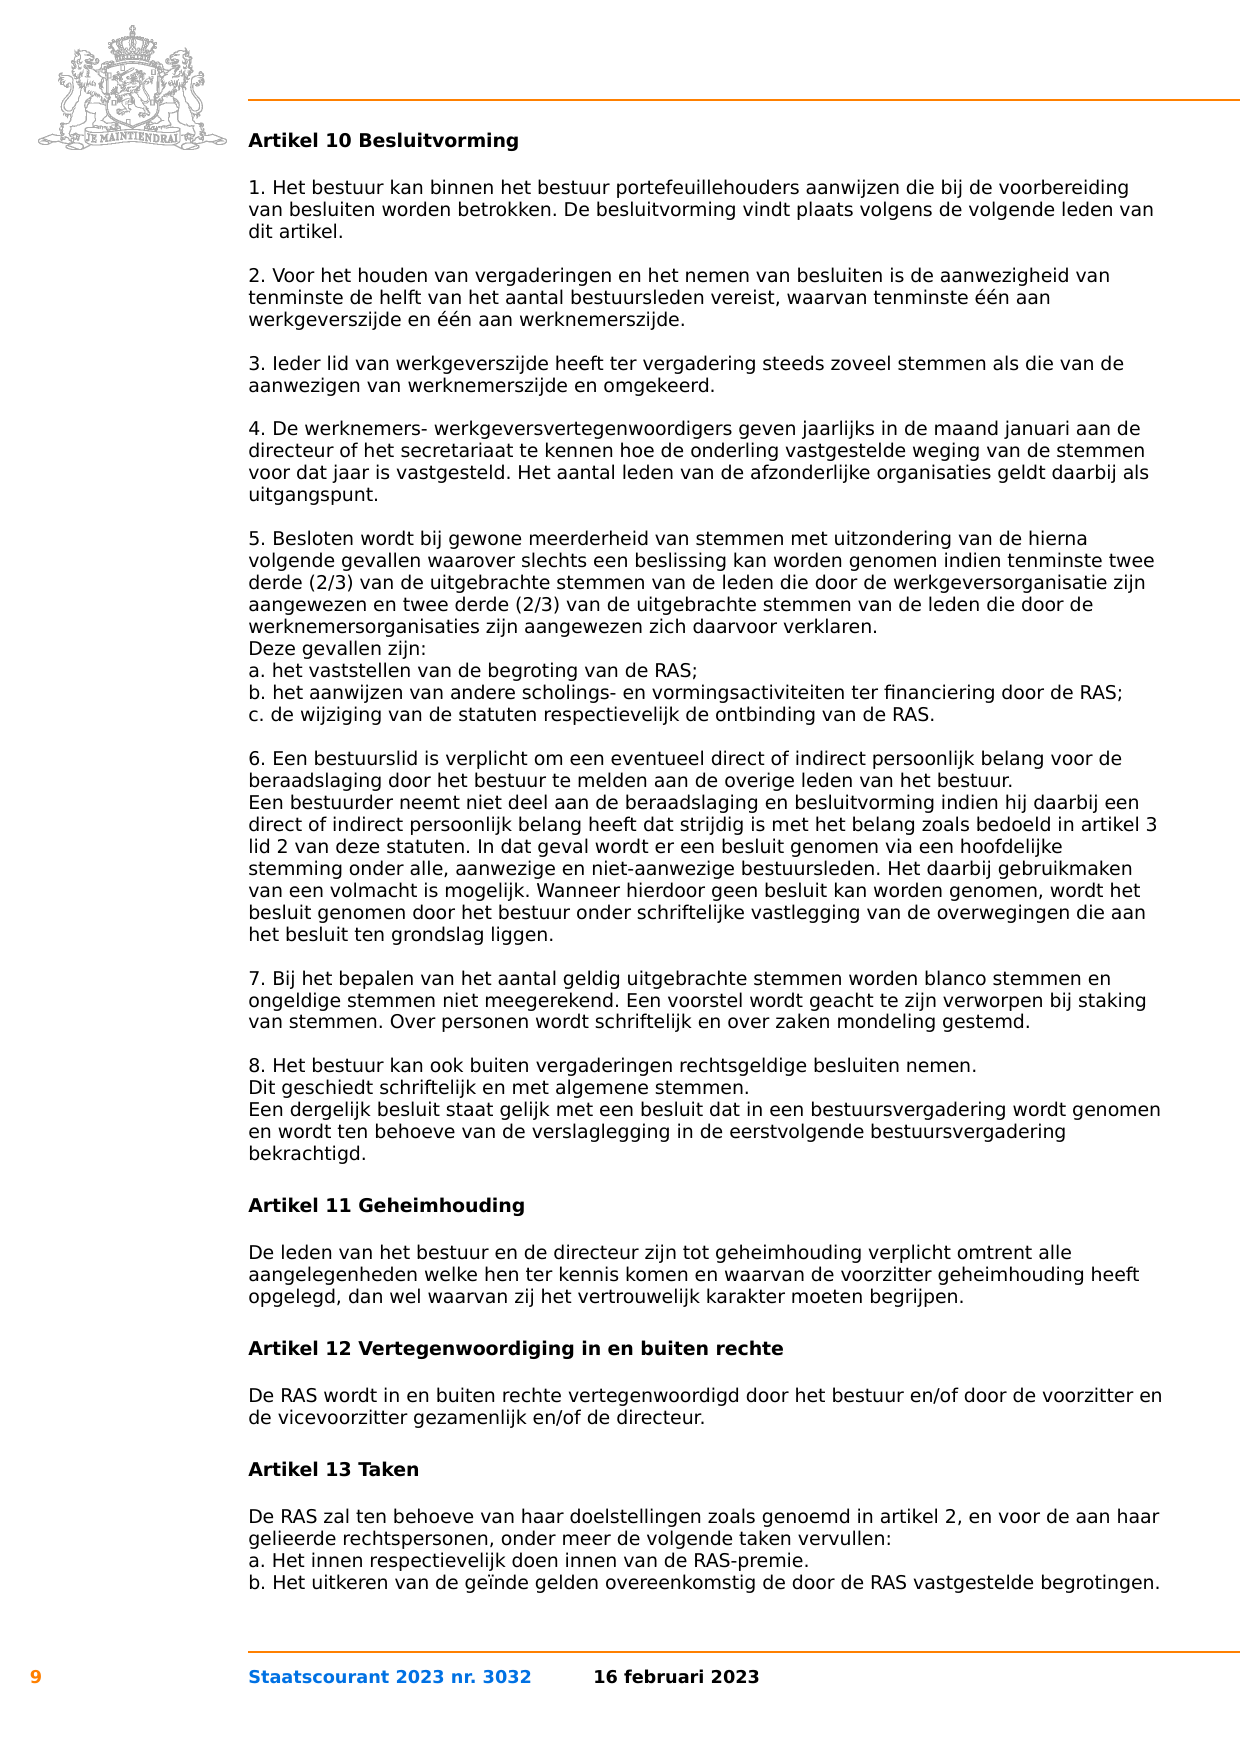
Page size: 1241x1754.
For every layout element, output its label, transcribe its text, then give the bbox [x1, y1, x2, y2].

text 6. Een bestuurslid is verplicht om een eventueel direct of indirect persoonlijk belang voor de beraadslaging door het bestuur te melden aan de overige leden van het bestuur. [248, 748, 1163, 792]
text 3. Ieder lid van werkgeverszijde heeft ter vergadering steeds zoveel stemmen als die van de aanwezigen van werknemerszijde en omgekeerd. [248, 352, 1163, 396]
text 2. Voor het houden van vergaderingen en het nemen van besluiten is de aanwezigheid van tenminste de helft van het aantal bestuursleden vereist, waarvan tenminste één aan werkgeverszijde en één aan werknemerszijde. [248, 265, 1163, 331]
picture [38, 25, 227, 150]
text c. de wijziging van de statuten respectievelijk de ontbinding van de RAS. [248, 704, 1163, 726]
text a. het vaststellen van de begroting van de RAS; [248, 660, 1163, 682]
subtitle Artikel 11 Geheimhouding [248, 1195, 1163, 1217]
text 1. Het bestuur kan binnen het bestuur portefeuillehouders aanwijzen die bij de voorbereiding van besluiten worden betrokken. De besluitvorming vindt plaats volgens de volgende leden van dit artikel. [248, 177, 1163, 243]
text 8. Het bestuur kan ook buiten vergaderingen rechtsgeldige besluiten nemen. [248, 1055, 1163, 1077]
text a. Het innen respectievelijk doen innen van de RAS-premie. [248, 1550, 1163, 1572]
text Dit geschiedt schriftelijk en met algemene stemmen. [248, 1077, 1163, 1099]
text De RAS wordt in en buiten rechte vertegenwoordigd door het bestuur en/of door de voorzitter en de vicevoorzitter gezamenlijk en/of de directeur. [248, 1385, 1163, 1429]
text Een bestuurder neemt niet deel aan de beraadslaging en besluitvorming indien hij daarbij een direct of indirect persoonlijk belang heeft dat strijdig is met het belang zoals bedoeld in artikel 3 lid 2 van deze statuten. In dat geval wordt er een besluit genomen via een hoofdelijke stemming onder alle, aanwezige en niet-aanwezige bestuursleden. Het daarbij gebruikmaken van een volmacht is mogelijk. Wanneer hierdoor geen besluit kan worden genomen, wordt het besluit genomen door het bestuur onder schriftelijke vastlegging van de overwegingen die aan het besluit ten grondslag liggen. [248, 792, 1163, 946]
subtitle Artikel 13 Taken [248, 1459, 1163, 1481]
text b. Het uitkeren van de geïnde gelden overeenkomstig de door de RAS vastgestelde begrotingen. [248, 1572, 1163, 1594]
text Een dergelijk besluit staat gelijk met een besluit dat in een bestuursvergadering wordt genomen en wordt ten behoeve van de verslaglegging in de eerstvolgende bestuursvergadering bekrachtigd. [248, 1099, 1163, 1165]
text 4. De werknemers- werkgeversvertegenwoordigers geven jaarlijks in de maand januari aan de directeur of het secretariaat te kennen hoe de onderling vastgestelde weging van de stemmen voor dat jaar is vastgesteld. Het aantal leden van de afzonderlijke organisaties geldt daarbij als uitgangspunt. [248, 418, 1163, 506]
text Deze gevallen zijn: [248, 638, 1163, 660]
subtitle Artikel 12 Vertegenwoordiging in en buiten rechte [248, 1338, 1163, 1360]
text b. het aanwijzen van andere scholings- en vormingsactiviteiten ter financiering door de RAS; [248, 682, 1163, 704]
subtitle Artikel 10 Besluitvorming [248, 130, 1163, 152]
text De RAS zal ten behoeve van haar doelstellingen zoals genoemd in artikel 2, en voor de aan haar gelieerde rechtspersonen, onder meer de volgende taken vervullen: [248, 1506, 1163, 1550]
text 7. Bij het bepalen van het aantal geldig uitgebrachte stemmen worden blanco stemmen en ongeldige stemmen niet meegerekend. Een voorstel wordt geacht te zijn verworpen bij staking van stemmen. Over personen wordt schriftelijk en over zaken mondeling gestemd. [248, 967, 1163, 1033]
text De leden van het bestuur en de directeur zijn tot geheimhouding verplicht omtrent alle aangelegenheden welke hen ter kennis komen en waarvan de voorzitter geheimhouding heeft opgelegd, dan wel waarvan zij het vertrouwelijk karakter moeten begrijpen. [248, 1242, 1163, 1308]
text 5. Besloten wordt bij gewone meerderheid van stemmen met uitzondering van de hierna volgende gevallen waarover slechts een beslissing kan worden genomen indien tenminste twee derde (2/3) van de uitgebrachte stemmen van de leden die door de werkgeversorganisatie zijn aangewezen en twee derde (2/3) van de uitgebrachte stemmen van de leden die door de werknemersorganisaties zijn aangewezen zich daarvoor verklaren. [248, 528, 1163, 638]
